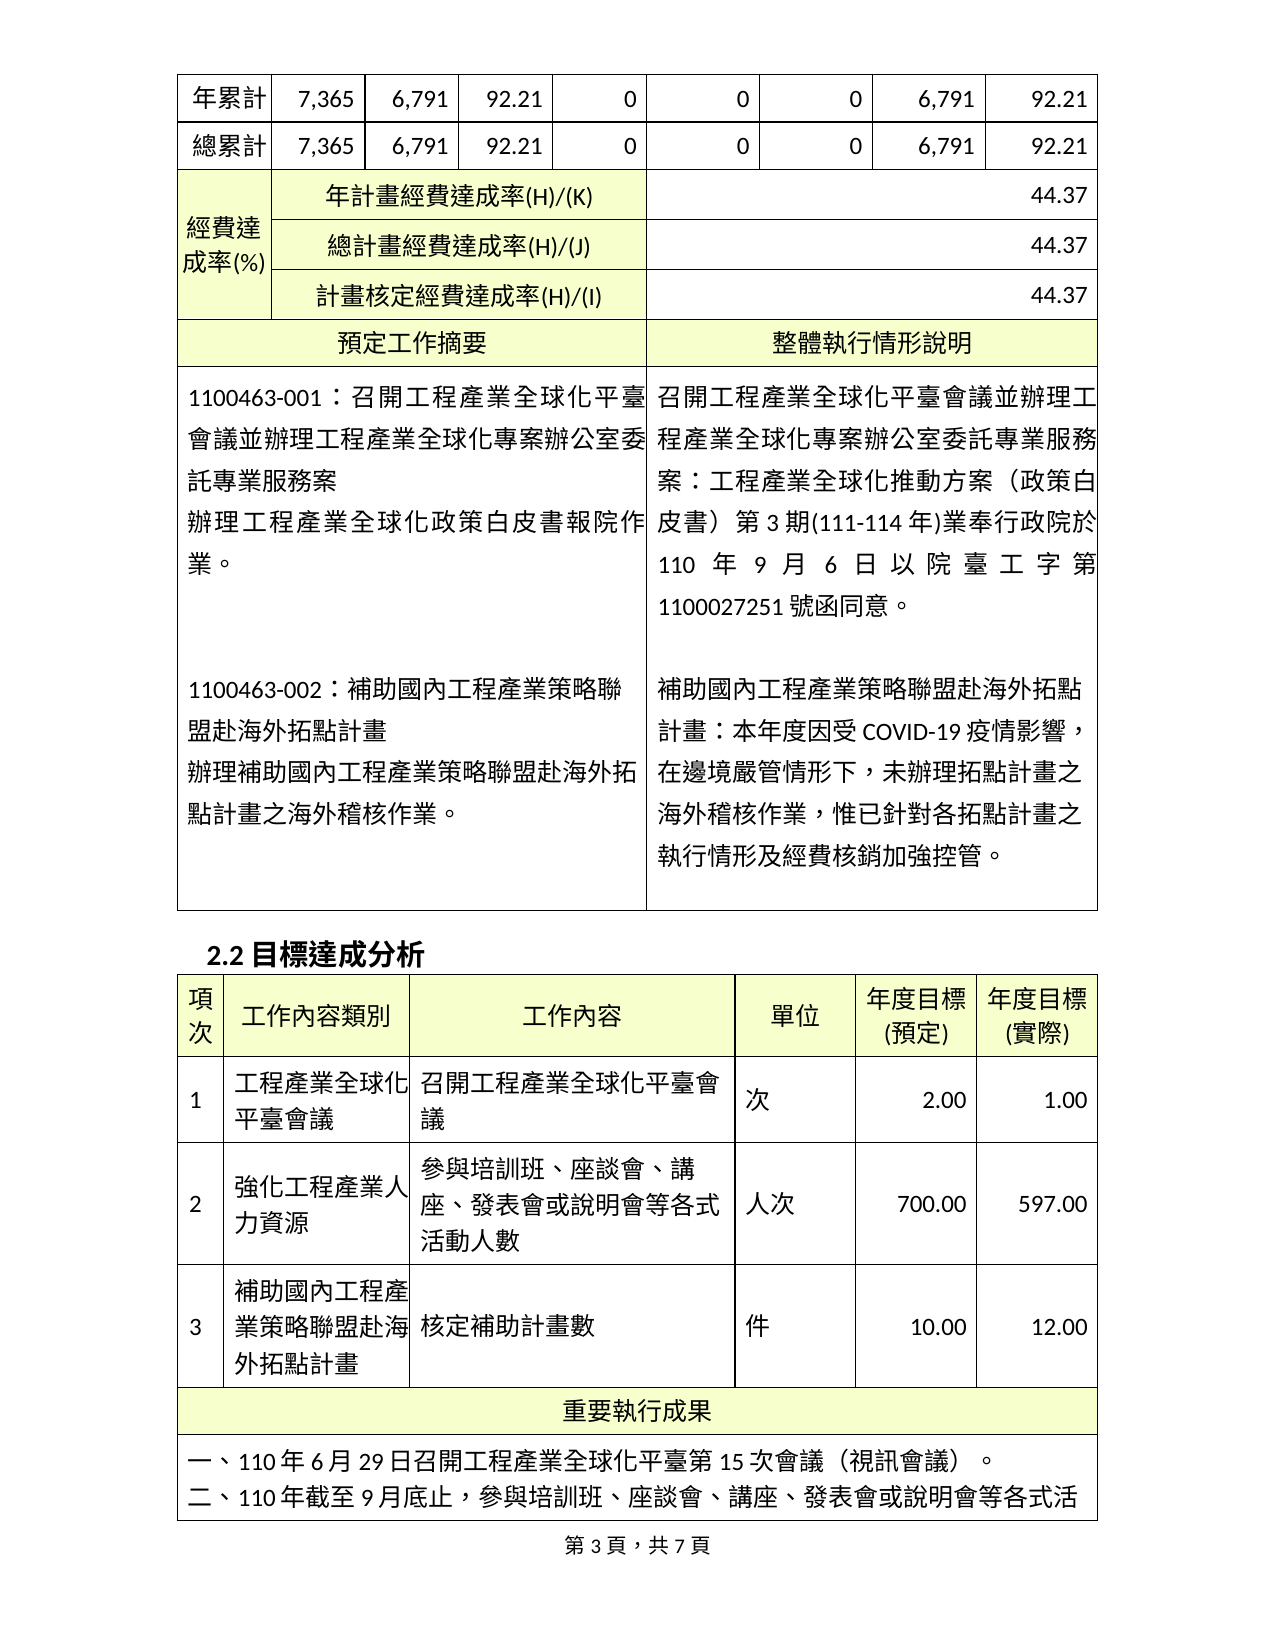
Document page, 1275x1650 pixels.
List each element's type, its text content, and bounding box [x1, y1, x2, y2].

table_cell 7,365 [272, 75, 364, 121]
table_header 工作內容類別 [224, 975, 409, 1056]
table_cell 召開工程產業全球化平臺會議並辦理工程產業全球化專案辦公室委託專業服務案：工程產業全球化推動方案（政策白皮書）第3期(111-114年)業奉行政院於110年9月6日以院臺工字第1100027251號函同意。 補助國內工程產業策略聯盟赴海外拓點計畫：本年度因受COVID-19疫情影響，在邊境嚴管情形下，未辦理拓點計畫之海外稽核作業，惟已針對各拓點計畫之執行情形及經費核銷加強控管。 [647, 367, 1097, 910]
table_cell 92.21 [986, 123, 1097, 169]
table_cell 700.00 [856, 1143, 976, 1264]
table_cell 10.00 [856, 1265, 976, 1387]
table_cell 2 [178, 1143, 223, 1264]
table_cell 6,791 [366, 123, 458, 169]
table_cell 44.37 [647, 220, 1097, 269]
table_cell 12.00 [977, 1265, 1097, 1387]
table_cell 597.00 [977, 1143, 1097, 1264]
table_cell 92.21 [986, 75, 1097, 121]
table_cell 7,365 [272, 123, 364, 169]
table_cell 召開工程產業全球化平臺會議 [410, 1057, 734, 1142]
table_cell 一、110年6月29日召開工程產業全球化平臺第15次會議（視訊會議）。 二、110年截至9月底止，參與培訓班、座談會、講座、發表會或說明會等各式活 [178, 1435, 1097, 1520]
table_cell 核定補助計畫數 [410, 1265, 734, 1387]
table_cell 6,791 [366, 75, 458, 121]
table_cell 年計畫經費達成率(H)/(K) [272, 170, 646, 219]
table_header 年度目標(實際) [977, 975, 1097, 1056]
table_cell 次 [736, 1057, 855, 1142]
table_cell 工程產業全球化平臺會議 [224, 1057, 409, 1142]
table_cell 92.21 [459, 75, 552, 121]
table_cell 0 [760, 123, 872, 169]
table_cell 強化工程產業人力資源 [224, 1143, 409, 1264]
table_cell 1100463-001：召開工程產業全球化平臺會議並辦理工程產業全球化專案辦公室委託專業服務案 辦理工程產業全球化政策白皮書報院作業。 1100463-002：補助國內工程產業策略聯盟赴海外拓點計畫 辦理補助國內工程產業策略聯盟赴海外拓點計畫之海外稽核作業。 [178, 367, 646, 910]
table_cell 6,791 [873, 75, 985, 121]
table_cell 總累計 [178, 123, 271, 169]
table_header 單位 [736, 975, 855, 1056]
table_cell 經費達成率(%) [178, 170, 271, 318]
table_cell 0 [760, 75, 872, 121]
table_cell 整體執行情形說明 [647, 320, 1097, 366]
table_header 項次 [178, 975, 223, 1056]
text 2.2 目標達成分析 [177, 932, 1098, 974]
table_cell 計畫核定經費達成率(H)/(I) [272, 270, 646, 318]
table_cell 總計畫經費達成率(H)/(J) [272, 220, 646, 269]
table_header 年度目標(預定) [856, 975, 976, 1056]
table_cell 件 [736, 1265, 855, 1387]
table_cell 44.37 [647, 270, 1097, 318]
table_cell 0 [647, 75, 759, 121]
table_cell 44.37 [647, 170, 1097, 219]
table_cell 補助國內工程產業策略聯盟赴海外拓點計畫 [224, 1265, 409, 1387]
table_cell 人次 [736, 1143, 855, 1264]
table_header 工作內容 [410, 975, 734, 1056]
table_cell 2.00 [856, 1057, 976, 1142]
table_cell 1 [178, 1057, 223, 1142]
table_cell 參與培訓班、座談會、講座、發表會或說明會等各式活動人數 [410, 1143, 734, 1264]
table_cell 0 [553, 75, 646, 121]
table_cell 重要執行成果 [178, 1388, 1097, 1434]
table_cell 年累計 [178, 75, 271, 121]
table_cell 0 [647, 123, 759, 169]
table_cell 3 [178, 1265, 223, 1387]
table_cell 預定工作摘要 [178, 320, 646, 366]
table_cell 6,791 [873, 123, 985, 169]
table_cell 0 [553, 123, 646, 169]
table_cell 1.00 [977, 1057, 1097, 1142]
table_cell 92.21 [459, 123, 552, 169]
